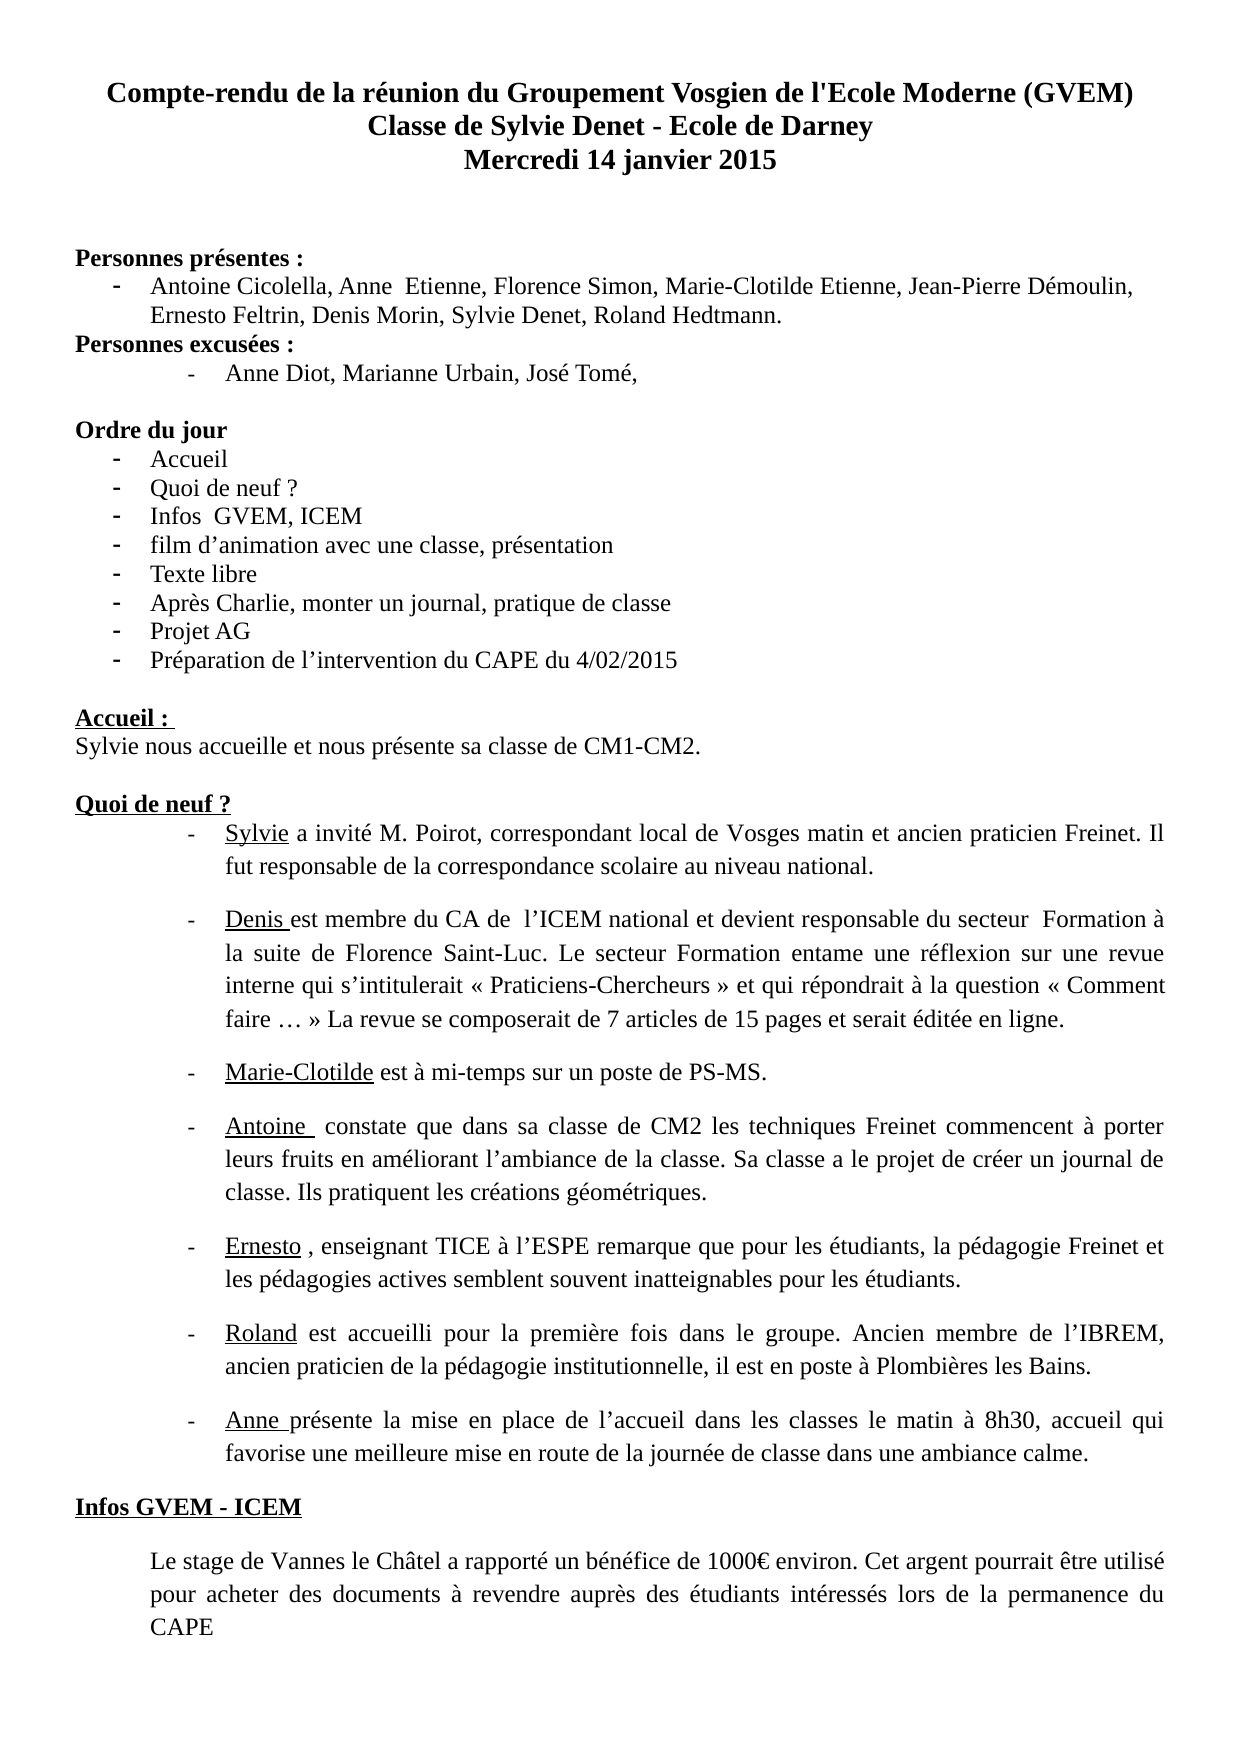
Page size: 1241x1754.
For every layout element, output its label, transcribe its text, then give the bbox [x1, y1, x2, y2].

text Personnes excusées : [75, 329, 1165, 358]
list Anne Diot, Marianne Urbain, José Tomé, [187, 358, 1165, 386]
text Ordre du jour [75, 415, 1165, 444]
list Denis est membre du CA de l’ICEM national et devient responsable du secteur Formation à la suite de Florence Saint-Luc. Le secteur Formation entame une réflexion sur une revue interne qui s’intitulerait « Praticiens-Chercheurs » et qui répondrait à la question « Comment faire … » La revue se composerait de 7 articles de 15 pages et serait éditée en ligne. [187, 904, 1165, 1032]
list Antoine constate que dans sa classe de CM2 les techniques Freinet commencent à porter leurs fruits en améliorant l’ambiance de la classe. Sa classe a le projet de créer un journal de classe. Ils pratiquent les créations géométriques. [187, 1111, 1165, 1206]
list Projet AG [112, 616, 1165, 645]
text Quoi de neuf ? [75, 789, 1165, 818]
list Anne présente la mise en place de l’accueil dans les classes le matin à 8h30, accueil qui favorise une meilleure mise en route de la journée de classe dans une ambiance calme. [187, 1405, 1165, 1467]
list Roland est accueilli pour la première fois dans le groupe. Ancien membre de l’IBREM, ancien praticien de la pédagogie institutionnelle, il est en poste à Plombières les Bains. [187, 1318, 1165, 1380]
list film d’animation avec une classe, présentation [112, 530, 1165, 559]
list Quoi de neuf ? [112, 473, 1165, 501]
text Personnes présentes : [75, 243, 1165, 271]
list Texte libre [112, 559, 1165, 588]
list Après Charlie, monter un journal, pratique de classe [112, 588, 1165, 616]
list Préparation de l’intervention du CAPE du 4/02/2015 [112, 645, 1165, 674]
list Antoine Cicolella, Anne Etienne, Florence Simon, Marie-Clotilde Etienne, Jean-Pierre Démoulin, Ernesto Feltrin, Denis Morin, Sylvie Denet, Roland Hedtmann. [112, 271, 1165, 329]
list Infos GVEM, ICEM [112, 501, 1165, 530]
text Infos GVEM - ICEM [75, 1492, 1165, 1521]
list Sylvie a invité M. Poirot, correspondant local de Vosges matin et ancien praticien Freinet. Il fut responsable de la correspondance scolaire au niveau national. [187, 818, 1165, 879]
list Marie-Clotilde est à mi-temps sur un poste de PS-MS. [187, 1057, 1165, 1086]
text Accueil : [75, 703, 1165, 731]
list Le stage de Vannes le Châtel a rapporté un bénéfice de 1000€ environ. Cet argent pourrait être utilisé pour acheter des documents à revendre auprès des étudiants intéressés lors de la permanence du CAPE [150, 1546, 1165, 1641]
text Compte-rendu de la réunion du Groupement Vosgien de l'Ecole Moderne (GVEM) [75, 75, 1165, 108]
list Ernesto , enseignant TICE à l’ESPE remarque que pour les étudiants, la pédagogie Freinet et les pédagogies actives semblent souvent inatteignables pour les étudiants. [187, 1231, 1165, 1293]
list Accueil [112, 444, 1165, 473]
text Mercredi 14 janvier 2015 [75, 142, 1165, 176]
text Classe de Sylvie Denet - Ecole de Darney [75, 108, 1165, 142]
text Sylvie nous accueille et nous présente sa classe de CM1-CM2. [75, 731, 1165, 760]
